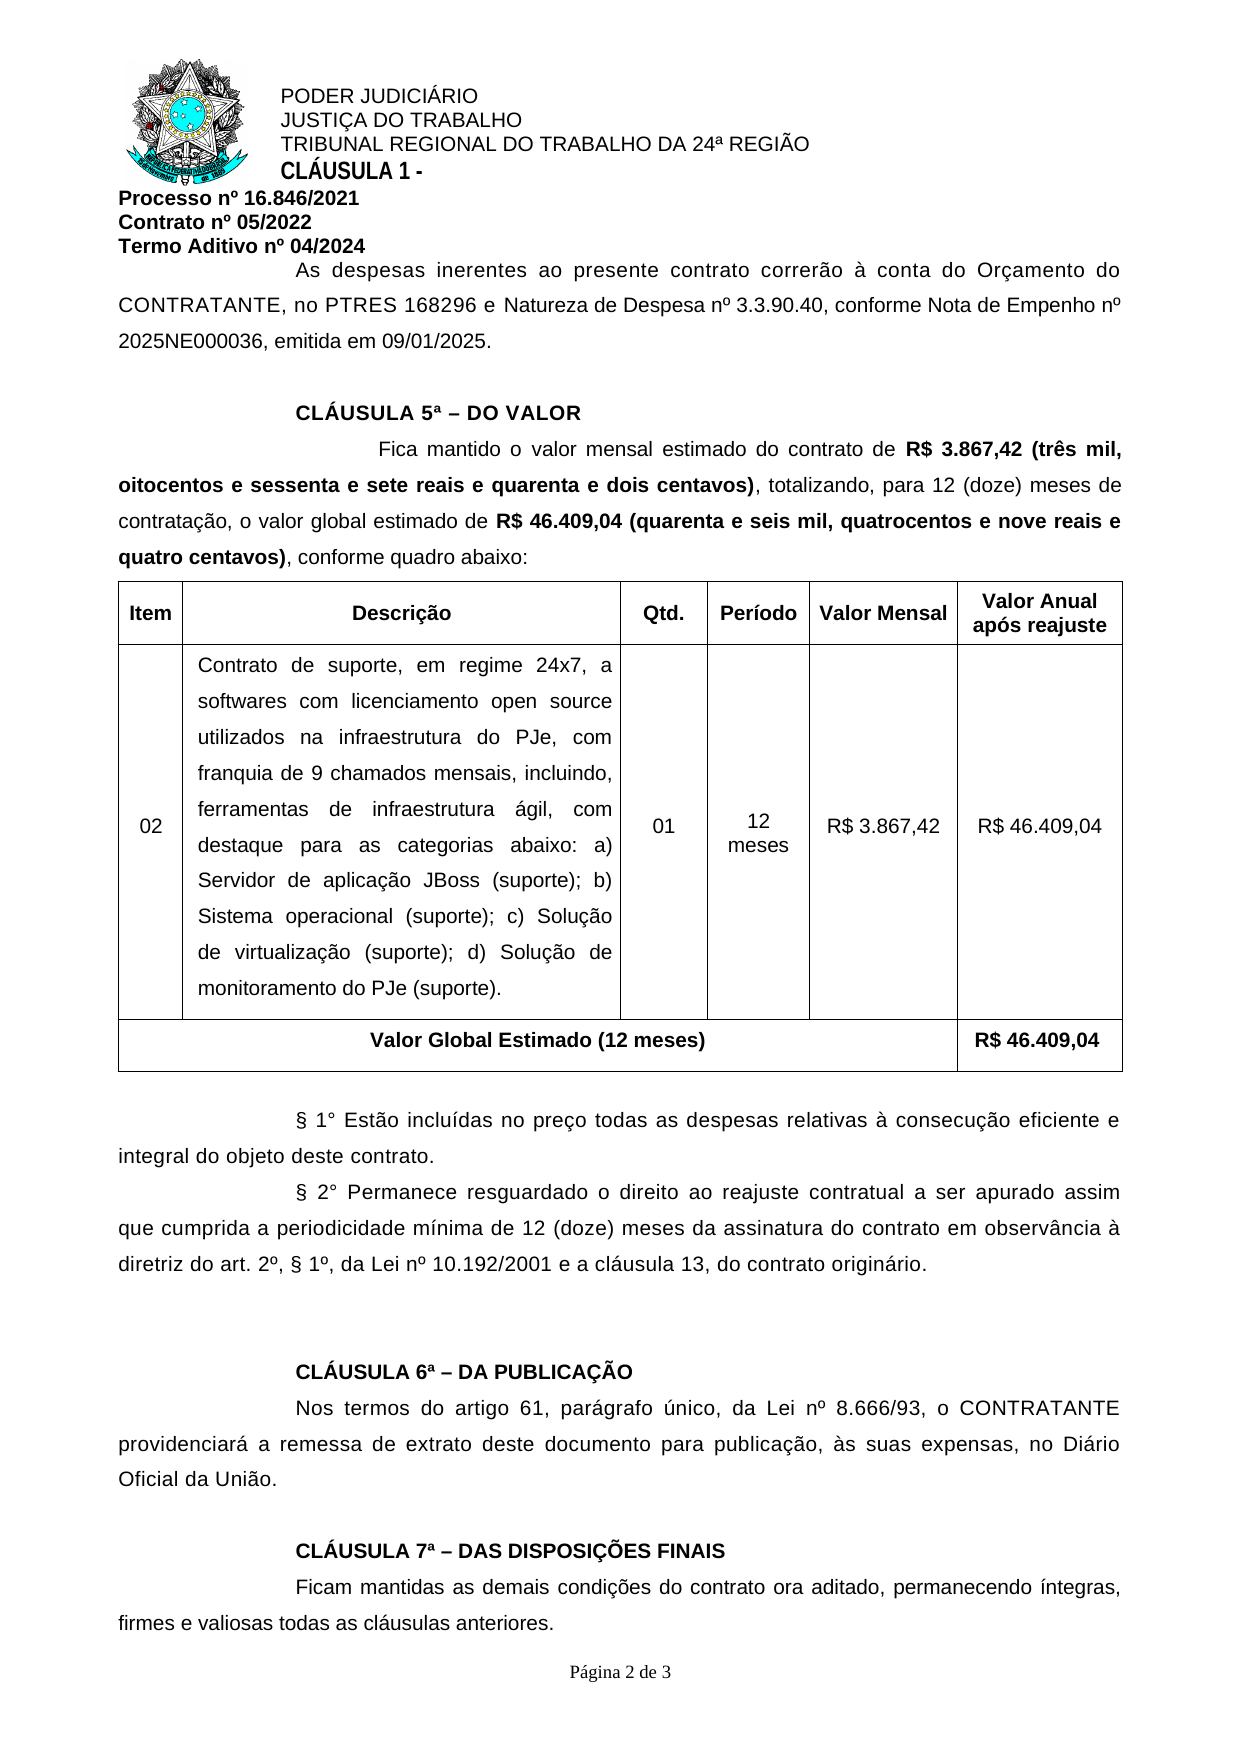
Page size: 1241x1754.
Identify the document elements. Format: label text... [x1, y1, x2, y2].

table_header Item [119, 582, 182, 644]
table_header Qtd. [621, 582, 707, 644]
table_header Período [708, 582, 809, 644]
text § 1° Estão incluídas no preço todas as despesas relativas à consecução eficiente e integral do objeto deste contrato. [118, 1108, 1122, 1168]
text Nos termos do artigo 61, parágrafo único, da Lei nº 8.666/93, o CONTRATANTE providenciará a remessa de extrato deste documento para publicação, às suas expensas, no Diário Oficial da União. [118, 1395, 1122, 1491]
table_header Valor Anual após reajuste [958, 582, 1122, 644]
text Ficam mantidas as demais condições do contrato ora aditado, permanecendo íntegras, firmes e valiosas todas as cláusulas anteriores. [118, 1575, 1122, 1635]
table_cell 02 [119, 645, 182, 1019]
table_cell Contrato de suporte, em regime 24x7, a softwares com licenciamento open source utilizados na infraestrutura do PJe, com franquia de 9 chamados mensais, incluindo, ferramentas de infraestrutura ágil, com destaque para as categorias abaixo: a) Servidor de aplicação JBoss (suporte); b) Sistema operacional (suporte); c) Solução de virtualização (suporte); d) Solução de monitoramento do PJe (suporte). [183, 645, 620, 1019]
text Fica mantido o valor mensal estimado do contrato de R$ 3.867,42 (três mil, oitocentos e sessenta e sete reais e quarenta e dois centavos), totalizando, para 12 (doze) meses de contratação, o valor global estimado de R$ 46.409,04 (quarenta e seis mil, quatrocentos e nove reais e quatro centavos), conforme quadro abaixo: [118, 437, 1122, 569]
table_cell 01 [621, 645, 707, 1019]
table_header Descrição [183, 582, 620, 644]
text CLÁUSULA 6ª – DA PUBLICAÇÃO [118, 1359, 1122, 1383]
table_cell R$ 3.867,42 [810, 645, 957, 1019]
table_cell 12 meses [708, 645, 809, 1019]
table_cell R$ 46.409,04 [958, 645, 1122, 1019]
text § 2° Permanece resguardado o direito ao reajuste contratual a ser apurado assim que cumprida a periodicidade mínima de 12 (doze) meses da assinatura do contrato em observância à diretriz do art. 2º, § 1º, da Lei nº 10.192/2001 e a cláusula 13, do contrato originário. [118, 1180, 1122, 1276]
table_header Valor Mensal [810, 582, 957, 644]
text CLÁUSULA 5ª – DO VALOR [118, 401, 1122, 425]
text CLÁUSULA 7ª – DAS DISPOSIÇÕES FINAIS [118, 1539, 1122, 1563]
text As despesas inerentes ao presente contrato correrão à conta do Orçamento do CONTRATANTE, no PTRES 168296 e Natureza de Despesa nº 3.3.90.40, conforme Nota de Empenho nº 2025NE000036, emitida em 09/01/2025. [118, 257, 1122, 353]
table_cell Valor Global Estimado (12 meses) [119, 1020, 957, 1071]
table_cell R$ 46.409,04 [958, 1020, 1122, 1071]
